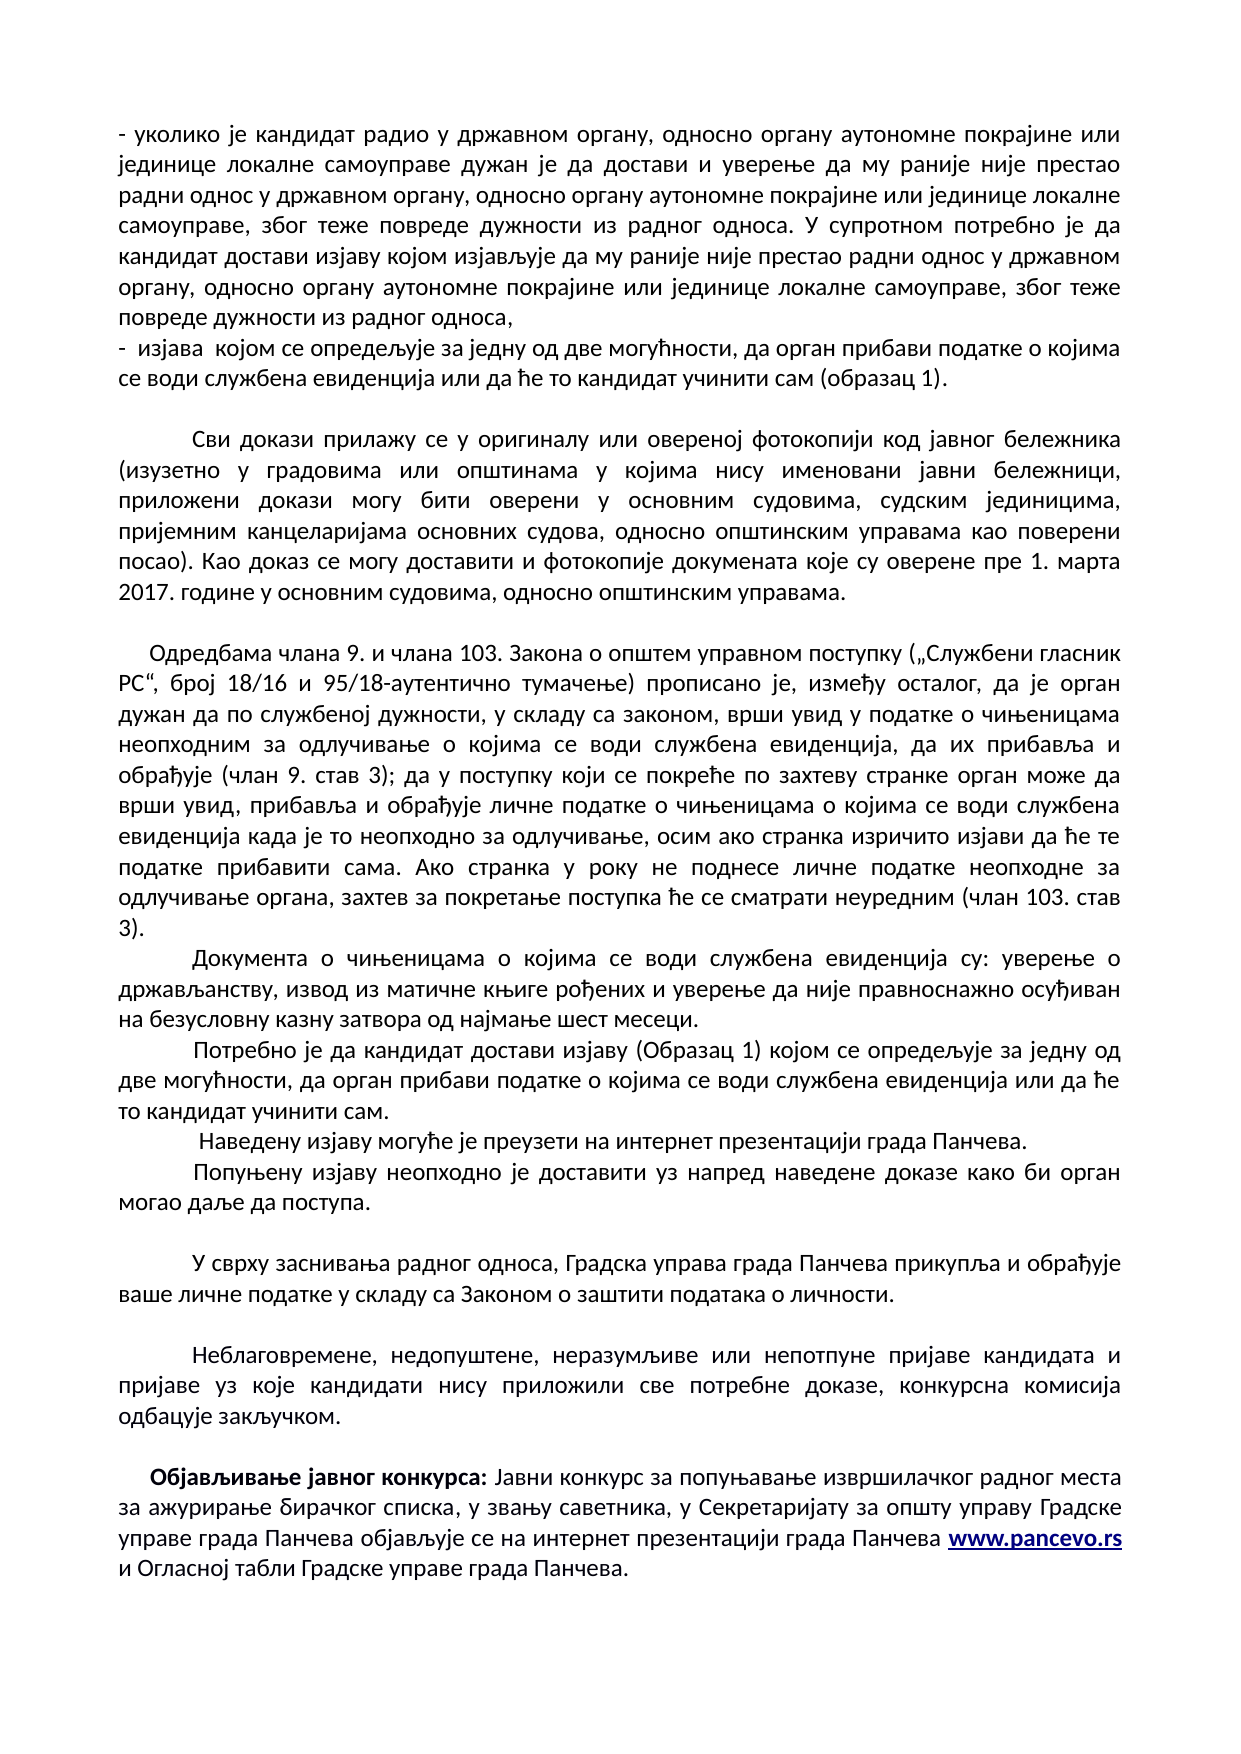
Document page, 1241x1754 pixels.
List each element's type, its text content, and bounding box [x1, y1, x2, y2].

text Попуњену изјаву неопходно је доставити уз напред наведене доказе како би орган могао даље да поступа. [118, 1156, 1122, 1217]
text Потребно је да кандидат достави изјаву (Образац 1) којом се опредељује за једну од две могућности, да орган прибави податке о којима се води службена евиденција или да ће то кандидат учинити сам. [118, 1034, 1122, 1125]
text Документа о чињеницама о којима се води службена евиденција су: уверење о држављанству, извод из матичне књиге рођених и уверење да није правноснажно осуђиван на безусловну казну затвора од најмање шест месеци. [118, 942, 1122, 1034]
text - уколико је кандидат радио у државном органу, односно органу аутономне покрајине или јединице локалне самоуправе дужан је да достави и уверење да му раније није престао радни однос у државном органу, односно органу аутономне покрајине или јединице локалне самоуправе, због теже повреде дужности из радног односа. У супротном потребно је да кандидат достави изјаву којом изјављује да му раније није престао радни однос у државном органу, односно органу аутономне покрајине или јединице локалне самоуправе, због теже повреде дужности из радног односа, [118, 118, 1122, 332]
text Одредбама члана 9. и члана 103. Закона о општем управном поступку („Службени гласник РС“, број 18/16 и 95/18-аутентично тумачење) прописано је, између осталог, да је орган дужан да по службеној дужности, у складу са законом, врши увид у податке о чињеницама неопходним за одлучивање о којима се води службена евиденција, да их прибавља и обрађује (члан 9. став 3); да у поступку који се покреће по захтеву странке орган може да врши увид, прибавља и обрађује личне податке о чињеницама о којима се води службена евиденција када је то неопходно за одлучивање, осим ако странка изричито изјави да ће те податке прибавити сама. Ако странка у року не поднесе личне податке неопходне за одлучивање органа, захтев за покретање поступка ће се сматрати неуредним (члан 103. став 3). [118, 637, 1122, 942]
text Објављивање јавног конкурса: Јавни конкурс за попуњавање извршилачког радног места за ажурирање бирачког списка, у звању саветника, у Секретаријату за општу управу Градске управе града Панчева објављује се на интернет презентацији града Панчева www.pancevo.rs и Огласној табли Градске управе града Панчева. [118, 1461, 1122, 1583]
text У сврху заснивања радног односа, Градска управа града Панчева прикупља и обрађује ваше личне податке у складу са Законом о заштити података о личности. [118, 1247, 1122, 1308]
text Сви докази прилажу се у оригиналу или овереној фотокопији код јавног бележника (изузетно у градовима или општинама у којима нису именовани јавни бележници, приложени докази могу бити оверени у основним судовима, судским јединицима, пријемним канцеларијама основних судова, односно општинским управама као поверени посао). Као доказ се могу доставити и фотокопије докумената које су оверене пре 1. марта 2017. године у основним судовима, односно општинским управама. [118, 423, 1122, 606]
text Наведену изјаву могуће је преузети на интернет презентацији града Панчева. [118, 1125, 1122, 1156]
text Неблаговремене, недопуштене, неразумљиве или непотпуне пријаве кандидата и пријаве уз које кандидати нису приложили све потребне доказе, конкурсна комисија одбацује закључком. [118, 1339, 1122, 1431]
text - изјава којом се опредељује за једну од две могућности, да орган прибави податке о којима се води службена евиденција или да ће то кандидат учинити сам (образац 1). [118, 332, 1122, 393]
